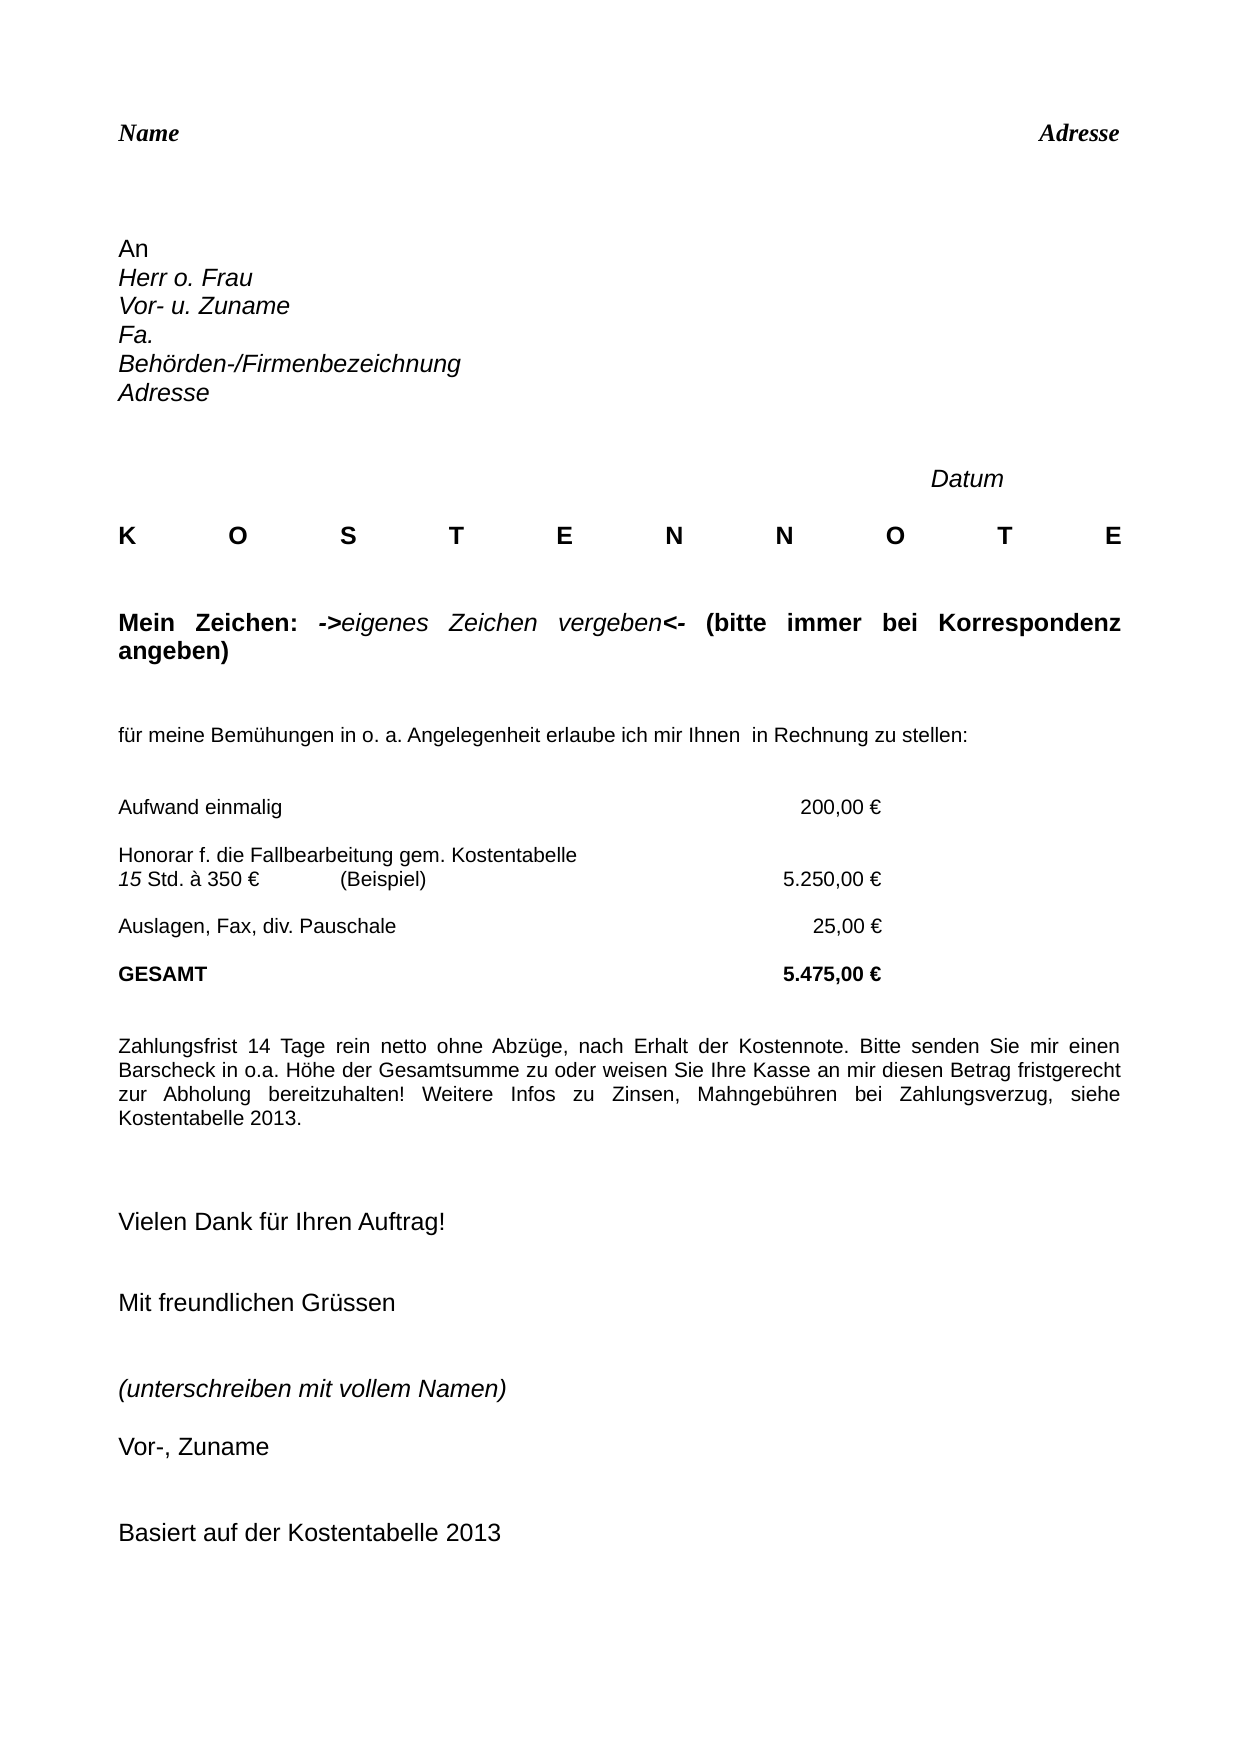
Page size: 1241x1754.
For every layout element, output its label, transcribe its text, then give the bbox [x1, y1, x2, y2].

text An [118, 234, 1122, 263]
text GESAMT 5.475,00 € [118, 962, 1122, 986]
text Mit freundlichen Grüssen [118, 1259, 1122, 1317]
text Herr o. Frau Vor- u. Zuname Fa. Behörden-/Firmenbezeichnung Adresse [118, 263, 1122, 406]
text Honorar f. die Fallbearbeitung gem. Kostentabelle [118, 842, 1122, 866]
text K O S T E N N O T E Mein Zeichen: ->eigenes Zeichen vergeben<- (bitte immer bei Korrespondenz angeben) [118, 521, 1122, 665]
text Zahlungsfrist 14 Tage rein netto ohne Abzüge, nach Erhalt der Kostennote. Bitte senden Sie mir einen Barscheck in o.a. Höhe der Gesamtsumme zu oder weisen Sie Ihre Kasse an mir diesen Betrag fristgerecht zur Abholung bereitzuhalten! Weitere Infos zu Zinsen, Mahngebühren bei Zahlungsverzug, siehe Kostentabelle 2013. [118, 1034, 1122, 1130]
text Vielen Dank für Ihren Auftrag! [118, 1130, 1122, 1235]
text 15 Std. à 350 € (Beispiel) 5.250,00 € [118, 866, 1122, 890]
text Datum [118, 464, 1122, 493]
text Auslagen, Fax, div. Pauschale 25,00 € [118, 890, 1122, 938]
text Aufwand einmalig 200,00 € [118, 771, 1122, 818]
text Basiert auf der Kostentabelle 2013 [118, 1518, 1122, 1547]
text für meine Bemühungen in o. a. Angelegenheit erlaube ich mir Ihnen in Rechnung zu stellen: [118, 694, 1122, 747]
text (unterschreiben mit vollem Namen) Vor-, Zuname [118, 1317, 1122, 1461]
